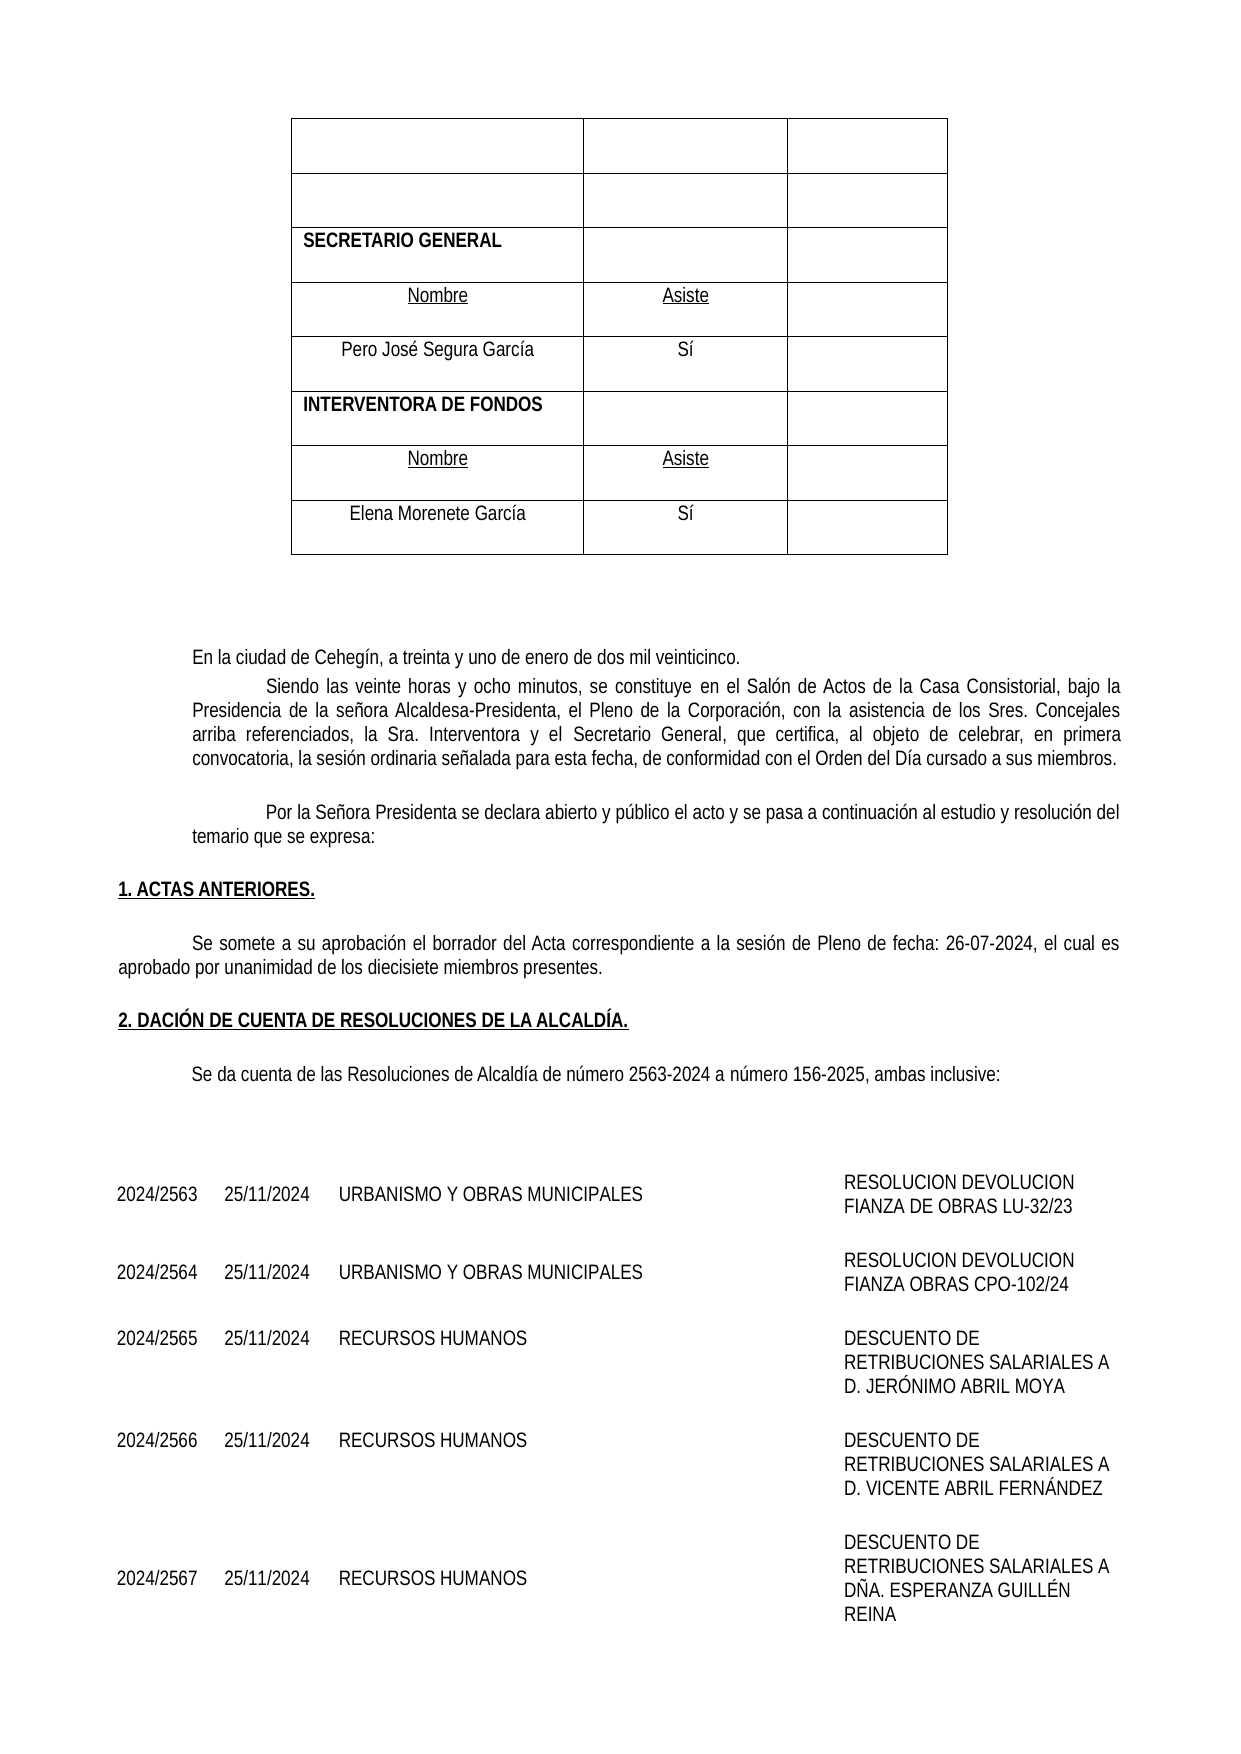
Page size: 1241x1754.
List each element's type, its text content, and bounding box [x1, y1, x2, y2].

table_cell [842, 1219, 1114, 1246]
table_cell DESCUENTO DE RETRIBUCIONES SALARIALES A D. VICENTE ABRIL FERNÁNDEZ [842, 1427, 1114, 1502]
table_cell 25/11/2024 [223, 1529, 337, 1628]
table_header [1114, 1168, 1119, 1219]
table_cell [115, 1400, 222, 1427]
table_cell 2024/2566 [115, 1427, 222, 1502]
table_cell [337, 1298, 842, 1324]
table_cell [115, 1298, 222, 1324]
table_cell Sí [584, 501, 787, 554]
text Se somete a su aprobación el borrador del Acta correspondiente a la sesión de Pleno de fecha: 26-07-2024, el cual es aprobado por unanimidad de los diecisiete miembros presentes. [118, 931, 1122, 978]
table_cell RECURSOS HUMANOS [337, 1325, 842, 1399]
table_cell Pero José Segura García [292, 337, 583, 391]
table_cell [788, 174, 947, 227]
table_cell [788, 446, 947, 499]
table_cell Sí [584, 337, 787, 391]
table_cell [842, 1400, 1114, 1427]
text 2. DACIÓN DE CUENTA DE RESOLUCIONES DE LA ALCALDÍA. [118, 1008, 1122, 1032]
table_cell [788, 337, 947, 391]
table_cell [115, 1219, 222, 1246]
table_cell 25/11/2024 [223, 1246, 337, 1297]
table_cell RECURSOS HUMANOS [337, 1427, 842, 1502]
table_cell [788, 119, 947, 173]
table_cell RECURSOS HUMANOS [337, 1529, 842, 1628]
table_cell [842, 1298, 1114, 1324]
table_cell [584, 392, 787, 445]
table_header 2024/2563 [115, 1168, 222, 1219]
table_cell [292, 174, 583, 227]
table_cell [115, 1502, 222, 1529]
table_cell 2024/2564 [115, 1246, 222, 1297]
table_cell [1114, 1246, 1119, 1297]
table_cell Asiste [584, 283, 787, 336]
table_cell [584, 174, 787, 227]
table_cell [337, 1400, 842, 1427]
table_cell Elena Morenete García [292, 501, 583, 554]
table_cell SECRETARIO GENERAL [292, 228, 583, 282]
table_cell [1114, 1325, 1119, 1399]
list Se da cuenta de las Resoluciones de Alcaldía de número 2563-2024 a número 156-2025, ambas inclusive: [118, 1061, 1122, 1085]
table_cell [788, 283, 947, 336]
table_cell [292, 119, 583, 173]
table_cell 2024/2565 [115, 1325, 222, 1399]
table_cell [1114, 1400, 1119, 1427]
table_cell [584, 119, 787, 173]
table_header [121, 555, 620, 585]
table_cell [223, 1298, 337, 1324]
table_cell DESCUENTO DE RETRIBUCIONES SALARIALES A D. JERÓNIMO ABRIL MOYA [842, 1325, 1114, 1399]
table_cell [223, 1219, 337, 1246]
table_cell 25/11/2024 [223, 1427, 337, 1502]
table_cell [788, 392, 947, 445]
table_cell Asiste [584, 446, 787, 499]
table_header [701, 555, 1184, 585]
table_cell [1114, 1502, 1119, 1529]
table_cell [842, 1502, 1114, 1529]
table_cell INTERVENTORA DE FONDOS [292, 392, 583, 445]
table_cell Nombre [292, 283, 583, 336]
table_header 25/11/2024 [223, 1168, 337, 1219]
text Siendo las veinte horas y ocho minutos, se constituye en el Salón de Actos de la Casa Consistorial, bajo la Presidencia de la señora Alcaldesa-Presidenta, el Pleno de la Corporación, con la asistencia de los Sres. Concejales arriba referenciados, la Sra. Interventora y el Secretario General, que certifica, al objeto de celebrar, en primera convocatoria, la sesión ordinaria señalada para esta fecha, de conformidad con el Orden del Día cursado a sus miembros. [192, 674, 1122, 770]
table_cell [1114, 1427, 1119, 1502]
table_cell [1114, 1219, 1119, 1246]
table_cell [223, 1400, 337, 1427]
table_cell [584, 228, 787, 282]
table_cell 25/11/2024 [223, 1325, 337, 1399]
table_cell 2024/2567 [115, 1529, 222, 1628]
table_header [620, 555, 701, 585]
table_cell [1114, 1298, 1119, 1324]
text 1. ACTAS ANTERIORES. [118, 877, 1122, 901]
table_cell [788, 228, 947, 282]
table_cell [1114, 1529, 1119, 1628]
table_cell DESCUENTO DE RETRIBUCIONES SALARIALES A DÑA. ESPERANZA GUILLÉN REINA [842, 1529, 1114, 1628]
text En la ciudad de Cehegín, a treinta y uno de enero de dos mil veinticinco. [192, 644, 1122, 668]
text Por la Señora Presidenta se declara abierto y público el acto y se pasa a continuación al estudio y resolución del temario que se expresa: [192, 800, 1122, 848]
table_cell URBANISMO Y OBRAS MUNICIPALES [337, 1246, 842, 1297]
table_cell Nombre [292, 446, 583, 499]
table_cell [337, 1502, 842, 1529]
table_header URBANISMO Y OBRAS MUNICIPALES [337, 1168, 842, 1219]
table_cell [788, 501, 947, 554]
table_cell [223, 1502, 337, 1529]
table_cell [337, 1219, 842, 1246]
table_cell RESOLUCION DEVOLUCION FIANZA OBRAS CPO-102/24 [842, 1246, 1114, 1297]
table_header RESOLUCION DEVOLUCION FIANZA DE OBRAS LU-32/23 [842, 1168, 1114, 1219]
